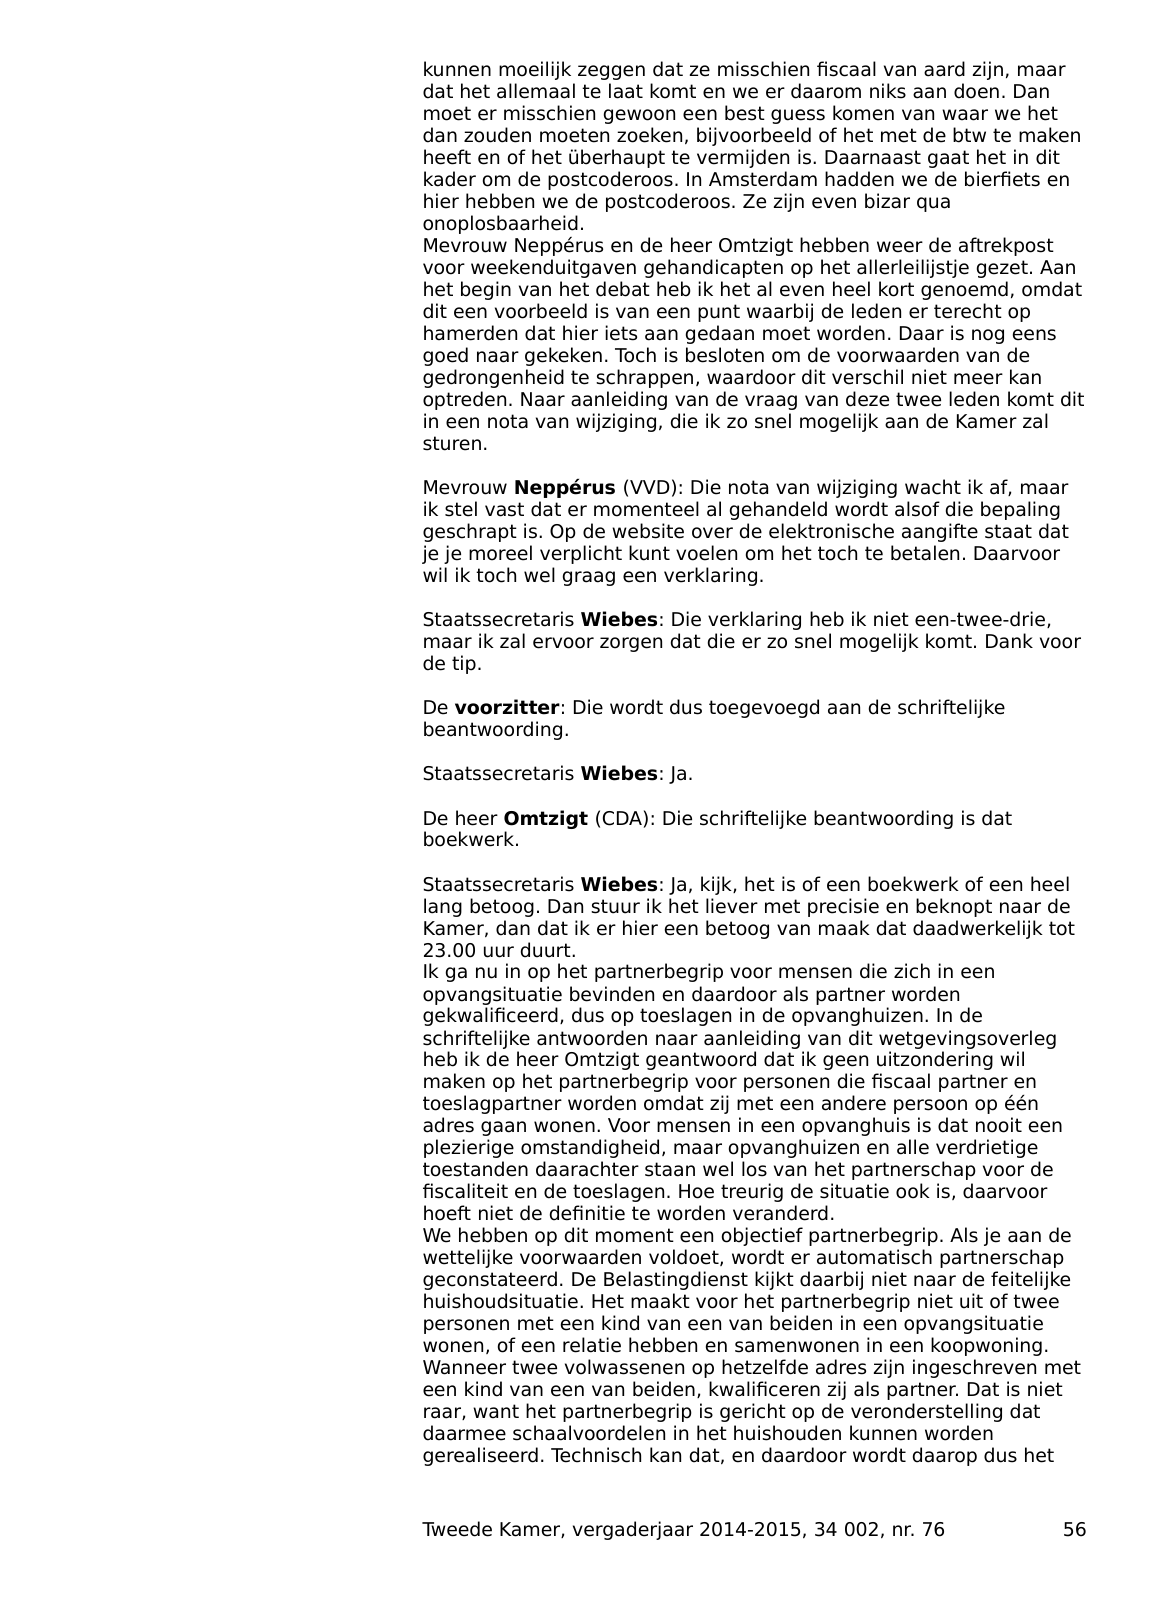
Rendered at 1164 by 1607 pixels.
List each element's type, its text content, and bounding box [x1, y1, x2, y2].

text Staatssecretaris Wiebes: Ja, kijk, het is of een boekwerk of een heel lang betoog. Dan stuur ik het liever met precisie en beknopt naar de Kamer, dan dat ik er hier een betoog van maak dat daadwerkelijk tot 23.00 uur duurt. [422, 873, 1087, 961]
text We hebben op dit moment een objectief partnerbegrip. Als je aan de wettelijke voorwaarden voldoet, wordt er automatisch partnerschap geconstateerd. De Belastingdienst kijkt daarbij niet naar de feitelijke huishoudsituatie. Het maakt voor het partnerbegrip niet uit of twee personen met een kind van een van beiden in een opvangsituatie wonen, of een relatie hebben en samenwonen in een koopwoning. Wanneer twee volwassenen op hetzelfde adres zijn ingeschreven met een kind van een van beiden, kwalificeren zij als partner. Dat is niet raar, want het partnerbegrip is gericht op de veronderstelling dat daarmee schaalvoordelen in het huishouden kunnen worden gerealiseerd. Technisch kan dat, en daardoor wordt daarop dus het [422, 1225, 1087, 1467]
text Staatssecretaris Wiebes: Ja. [422, 763, 1087, 785]
text Mevrouw Neppérus en de heer Omtzigt hebben weer de aftrekpost voor weekenduitgaven gehandicapten op het allerleilijstje gezet. Aan het begin van het debat heb ik het al even heel kort genoemd, omdat dit een voorbeeld is van een punt waarbij de leden er terecht op hamerden dat hier iets aan gedaan moet worden. Daar is nog eens goed naar gekeken. Toch is besloten om de voorwaarden van de gedrongenheid te schrappen, waardoor dit verschil niet meer kan optreden. Naar aanleiding van de vraag van deze twee leden komt dit in een nota van wijziging, die ik zo snel mogelijk aan de Kamer zal sturen. [422, 235, 1087, 455]
text Mevrouw Neppérus (VVD): Die nota van wijziging wacht ik af, maar ik stel vast dat er momenteel al gehandeld wordt alsof die bepaling geschrapt is. Op de website over de elektronische aangifte staat dat je je moreel verplicht kunt voelen om het toch te betalen. Daarvoor wil ik toch wel graag een verklaring. [422, 477, 1087, 587]
text kunnen moeilijk zeggen dat ze misschien fiscaal van aard zijn, maar dat het allemaal te laat komt en we er daarom niks aan doen. Dan moet er misschien gewoon een best guess komen van waar we het dan zouden moeten zoeken, bijvoorbeeld of het met de btw te maken heeft en of het überhaupt te vermijden is. Daarnaast gaat het in dit kader om de postcoderoos. In Amsterdam hadden we de bierfiets en hier hebben we de postcoderoos. Ze zijn even bizar qua onoplosbaarheid. [422, 59, 1087, 235]
text Ik ga nu in op het partnerbegrip voor mensen die zich in een opvangsituatie bevinden en daardoor als partner worden gekwalificeerd, dus op toeslagen in de opvanghuizen. In de schriftelijke antwoorden naar aanleiding van dit wetgevingsoverleg heb ik de heer Omtzigt geantwoord dat ik geen uitzondering wil maken op het partnerbegrip voor personen die fiscaal partner en toeslagpartner worden omdat zij met een andere persoon op één adres gaan wonen. Voor mensen in een opvanghuis is dat nooit een plezierige omstandigheid, maar opvanghuizen en alle verdrietige toestanden daarachter staan wel los van het partnerschap voor de fiscaliteit en de toeslagen. Hoe treurig de situatie ook is, daarvoor hoeft niet de definitie te worden veranderd. [422, 961, 1087, 1225]
text De heer Omtzigt (CDA): Die schriftelijke beantwoording is dat boekwerk. [422, 807, 1087, 851]
text Staatssecretaris Wiebes: Die verklaring heb ik niet een-twee-drie, maar ik zal ervoor zorgen dat die er zo snel mogelijk komt. Dank voor de tip. [422, 609, 1087, 675]
text De voorzitter: Die wordt dus toegevoegd aan de schriftelijke beantwoording. [422, 697, 1087, 741]
